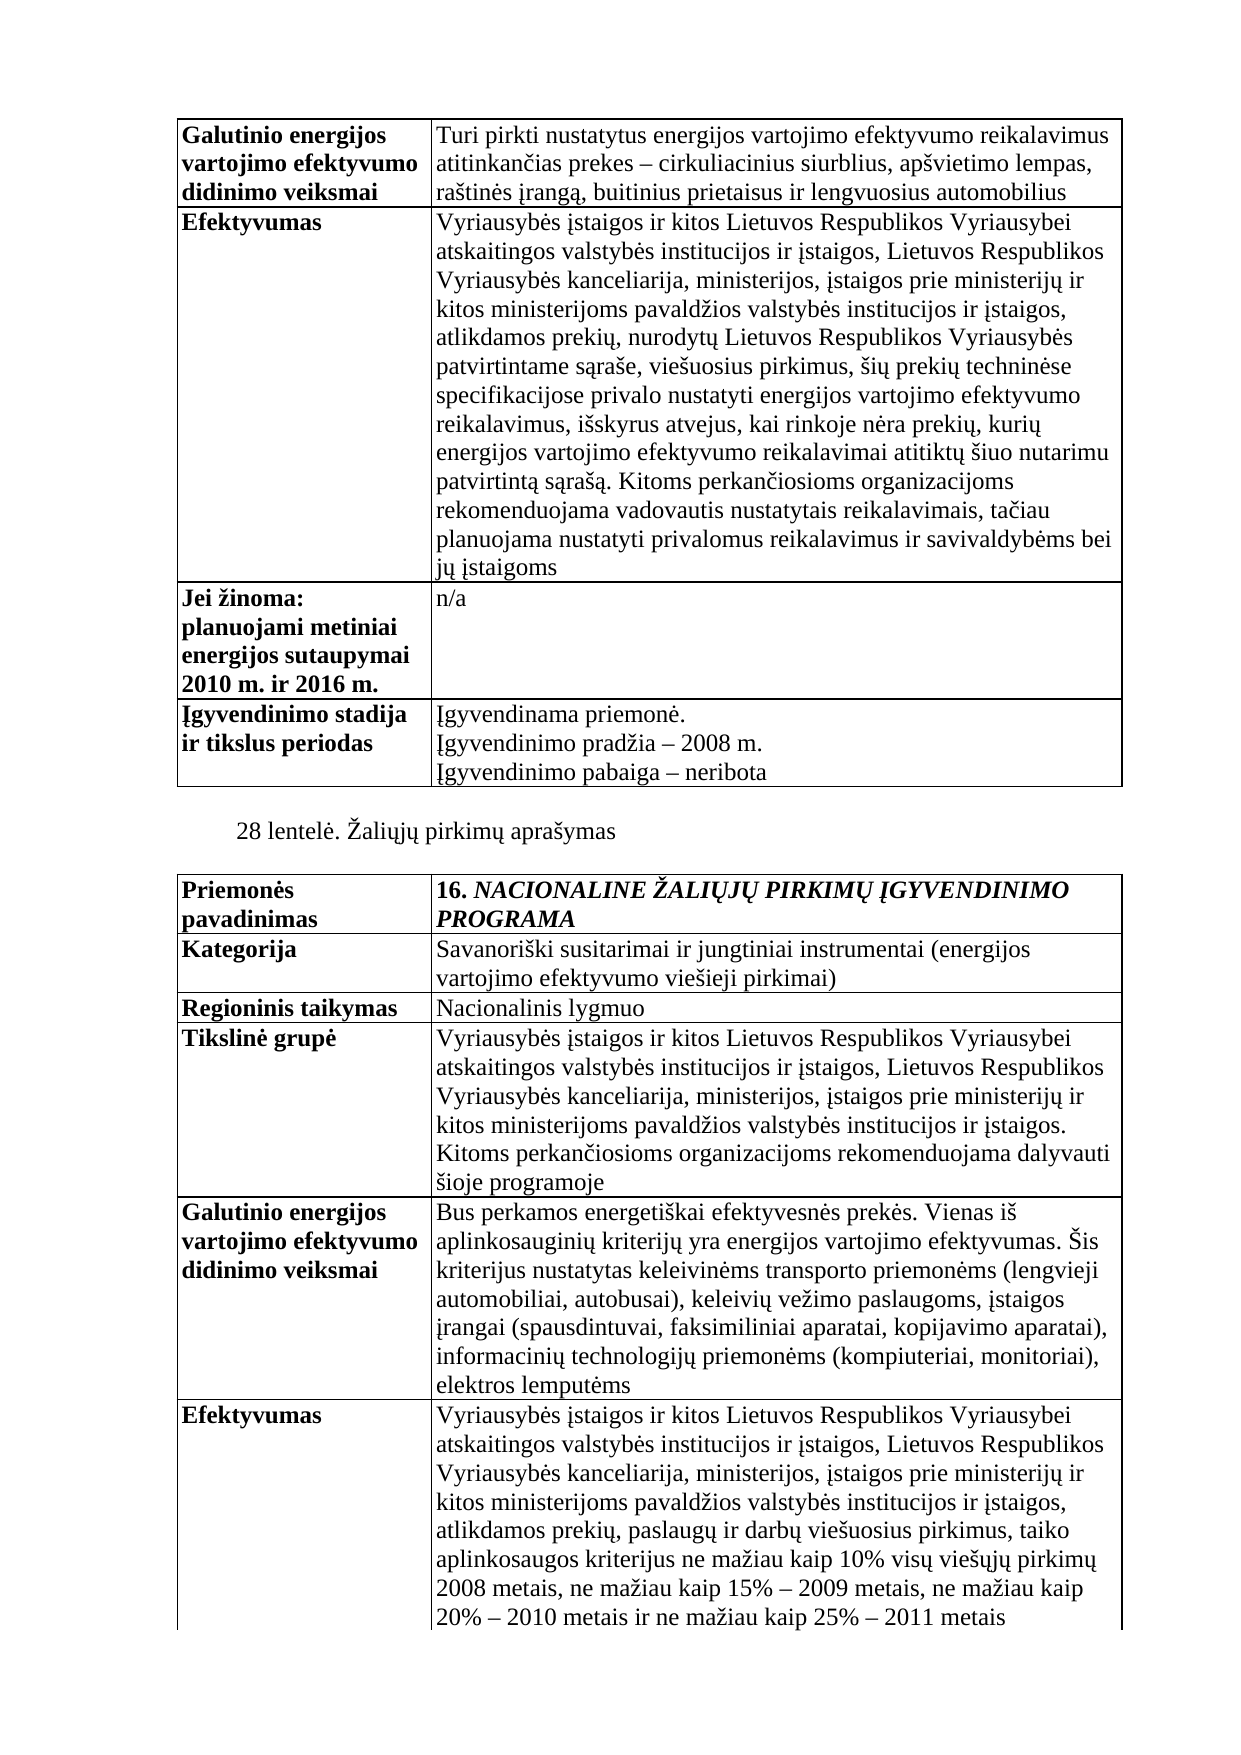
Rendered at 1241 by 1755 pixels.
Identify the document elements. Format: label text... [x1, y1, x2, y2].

table_cell Įgyvendinama priemonė. Įgyvendinimo pradžia – 2008 m. Įgyvendinimo pabaiga – neribota [432, 700, 1121, 786]
table_cell Vyriausybės įstaigos ir kitos Lietuvos Respublikos Vyriausybei atskaitingos valstybės institucijos ir įstaigos, Lietuvos Respublikos Vyriausybės kanceliarija, ministerijos, įstaigos prie ministerijų ir kitos ministerijoms pavaldžios valstybės institucijos ir įstaigos, atlikdamos prekių, nurodytų Lietuvos Respublikos Vyriausybės patvirtintame sąraše, viešuosius pirkimus, šių prekių techninėse specifikacijose privalo nustatyti energijos vartojimo efektyvumo reikalavimus, išskyrus atvejus, kai rinkoje nėra prekių, kurių energijos vartojimo efektyvumo reikalavimai atitiktų šiuo nutarimu patvirtintą sąrašą. Kitoms perkančiosioms organizacijoms rekomenduojama vadovautis nustatytais reikalavimais, tačiau planuojama nustatyti privalomus reikalavimus ir savivaldybėms bei jų įstaigoms [432, 208, 1121, 581]
table_cell Galutinio energijos vartojimo efektyvumo didinimo veiksmai [178, 1198, 431, 1399]
table_cell Bus perkamos energetiškai efektyvesnės prekės. Vienas iš aplinkosauginių kriterijų yra energijos vartojimo efektyvumas. Šis kriterijus nustatytas keleivinėms transporto priemonėms (lengvieji automobiliai, autobusai), keleivių vežimo paslaugoms, įstaigos įrangai (spausdintuvai, faksimiliniai aparatai, kopijavimo aparatai), informacinių technologijų priemonėms (kompiuteriai, monitoriai), elektros lemputėms [432, 1198, 1121, 1399]
table_cell Kategorija [178, 934, 431, 992]
table_cell Regioninis taikymas [178, 993, 431, 1022]
table_cell Tikslinė grupė [178, 1023, 431, 1196]
table_cell n/a [432, 583, 1121, 698]
table_cell Vyriausybės įstaigos ir kitos Lietuvos Respublikos Vyriausybei atskaitingos valstybės institucijos ir įstaigos, Lietuvos Respublikos Vyriausybės kanceliarija, ministerijos, įstaigos prie ministerijų ir kitos ministerijoms pavaldžios valstybės institucijos ir įstaigos. Kitoms perkančiosioms organizacijoms rekomenduojama dalyvauti šioje programoje [432, 1023, 1121, 1196]
table_cell Savanoriški susitarimai ir jungtiniai instrumentai (energijos vartojimo efektyvumo viešieji pirkimai) [432, 934, 1121, 992]
table_cell Jei žinoma: planuojami metiniai energijos sutaupymai 2010 m. ir 2016 m. [178, 583, 431, 698]
table_header Priemonės pavadinimas [178, 875, 431, 932]
table_cell Vyriausybės įstaigos ir kitos Lietuvos Respublikos Vyriausybei atskaitingos valstybės institucijos ir įstaigos, Lietuvos Respublikos Vyriausybės kanceliarija, ministerijos, įstaigos prie ministerijų ir kitos ministerijoms pavaldžios valstybės institucijos ir įstaigos, atlikdamos prekių, paslaugų ir darbų viešuosius pirkimus, taiko aplinkosaugos kriterijus ne mažiau kaip 10% visų viešųjų pirkimų 2008 metais, ne mažiau kaip 15% – 2009 metais, ne mažiau kaip 20% – 2010 metais ir ne mažiau kaip 25% – 2011 metais [432, 1400, 1121, 1630]
table_cell Įgyvendinimo stadija ir tikslus periodas [178, 700, 431, 786]
table_cell Turi pirkti nustatytus energijos vartojimo efektyvumo reikalavimus atitinkančias prekes – cirkuliacinius siurblius, apšvietimo lempas, raštinės įrangą, buitinius prietaisus ir lengvuosius automobilius [432, 120, 1121, 206]
table_cell Nacionalinis lygmuo [432, 993, 1121, 1022]
table_cell Galutinio energijos vartojimo efektyvumo didinimo veiksmai [178, 120, 431, 206]
text 28 lentelė. Žaliųjų pirkimų aprašymas [177, 816, 1122, 845]
table_cell Efektyvumas [178, 208, 431, 581]
table_cell Efektyvumas [178, 1400, 431, 1630]
table_header 16. NACIONALINE ŽALIŲJŲ PIRKIMŲ ĮGYVENDINIMO PROGRAMA [432, 875, 1121, 932]
